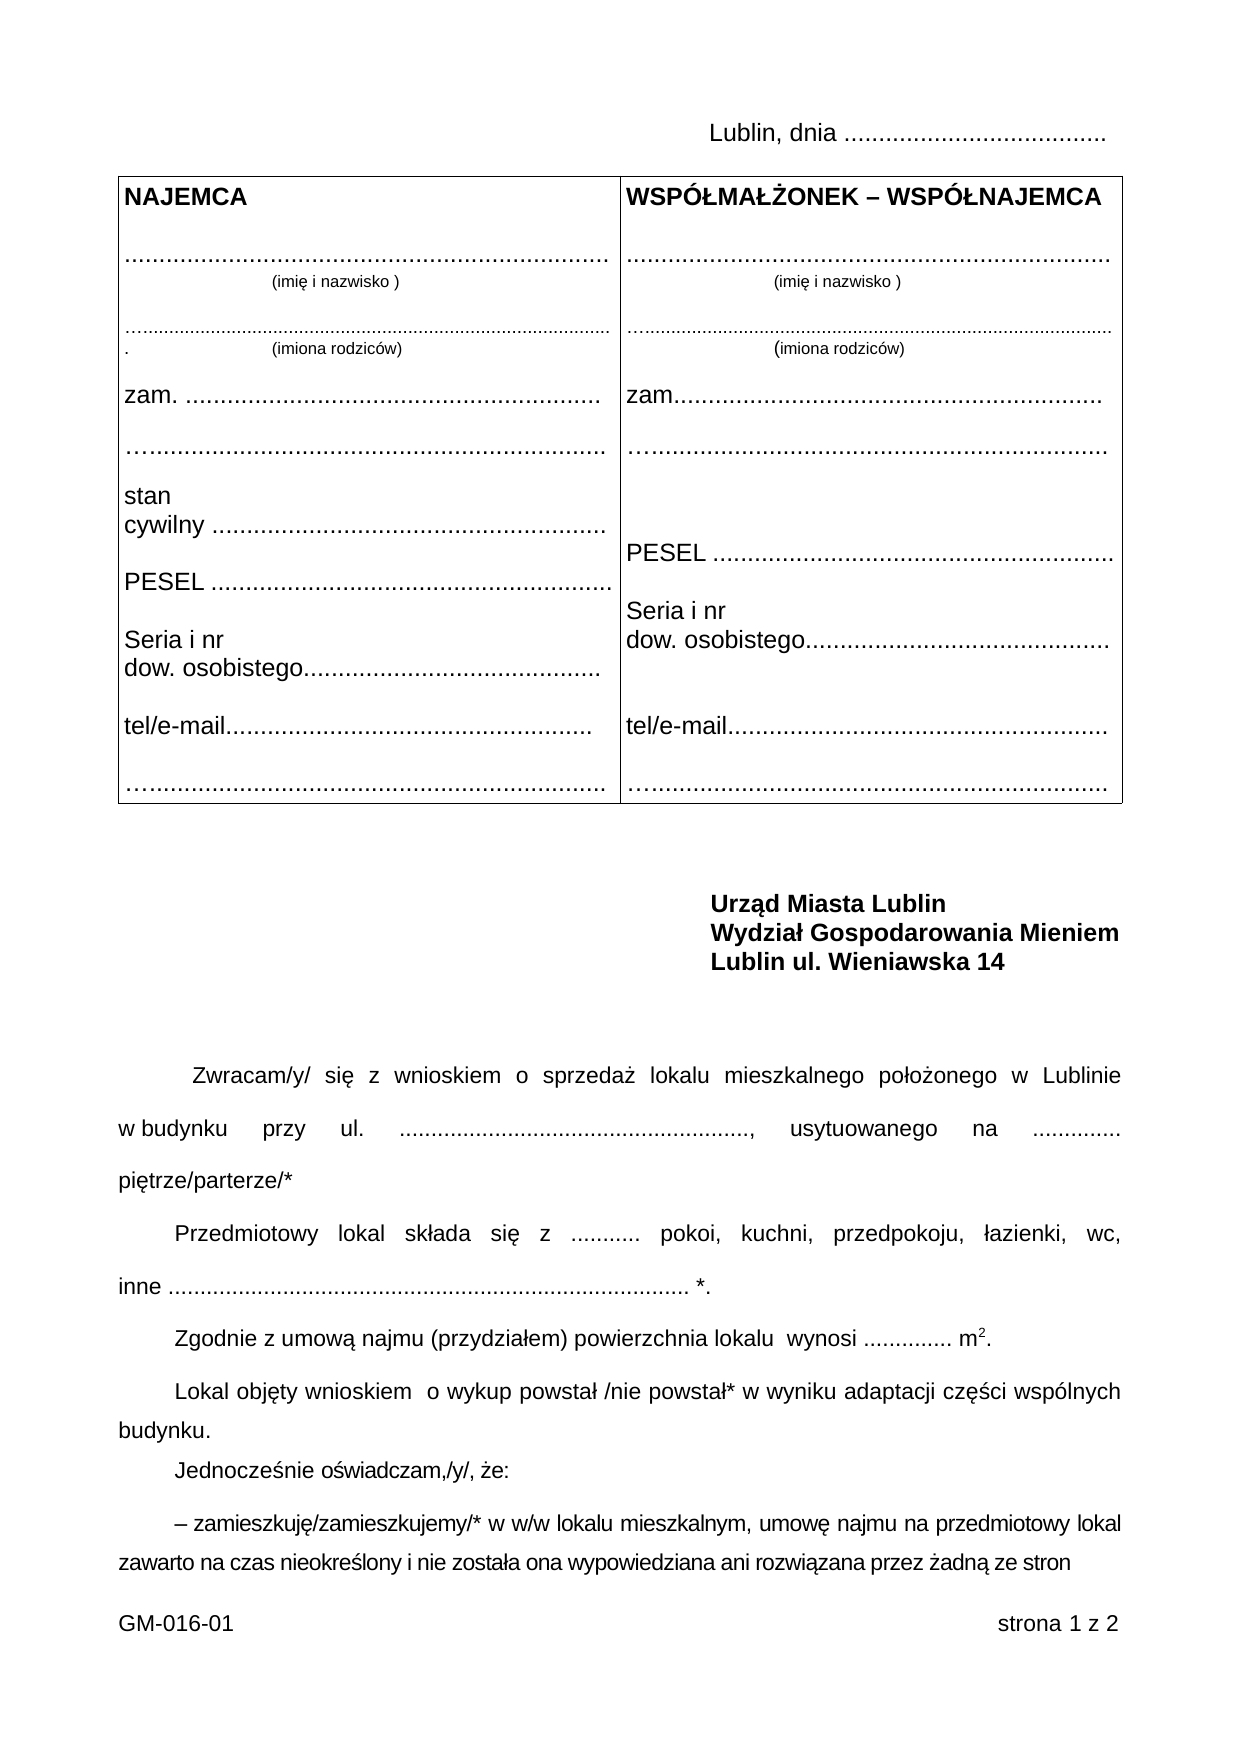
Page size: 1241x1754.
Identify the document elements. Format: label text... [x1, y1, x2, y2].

text Lublin, dnia ...................................... [118, 118, 1122, 147]
text Lublin ul. Wieniawska 14 [710, 947, 1122, 976]
table_header WSPÓŁMAŁŻONEK – WSPÓŁNAJEMCA ...................................................................... (imię i nazwisko ) ….......................................................................................... (imiona rodziców) zam.............................................................. ….................................................................. PESEL .......................................................... Seria i nr dow. osobistego............................................ tel/e-mail....................................................... ….................................................................. [621, 177, 1122, 803]
text Urząd Miasta Lublin [710, 889, 1122, 918]
text Zgodnie z umową najmu (przydziałem) powierzchnia lokalu wynosi .............. m2. [118, 1325, 1122, 1352]
text Jednocześnie oświadczam,/y/, że: [118, 1457, 1122, 1483]
text Przedmiotowy lokal składa się z ........... pokoi, kuchni, przedpokoju, łazienki, wc, inne .................................................................................. *. [118, 1220, 1122, 1299]
text Lokal objęty wnioskiem o wykup powstał /nie powstał* w wyniku adaptacji części wspólnych budynku. [118, 1378, 1122, 1444]
list zamieszkuję/zamieszkujemy/* w w/w lokalu mieszkalnym, umowę najmu na przedmiotowy lokal zawarto na czas nieokreślony i nie została ona wypowiedziana ani rozwiązana przez żadną ze stron [118, 1510, 1122, 1576]
text Zwracam/y/ się z wnioskiem o sprzedaż lokalu mieszkalnego położonego w Lublinie w budynku przy ul. ......................................................., usytuowanego na .............. piętrze/parterze/* [118, 1062, 1122, 1193]
subtitle Wydział Gospodarowania Mieniem [710, 918, 1122, 947]
table_header NAJEMCA ...................................................................... (imię i nazwisko ) …........................................................................................... (imiona rodziców) zam. ............................................................ ….................................................................. stan cywilny ......................................................... PESEL .......................................................... Seria i nr dow. osobistego........................................... tel/e-mail..................................................... ….................................................................. [119, 177, 620, 803]
